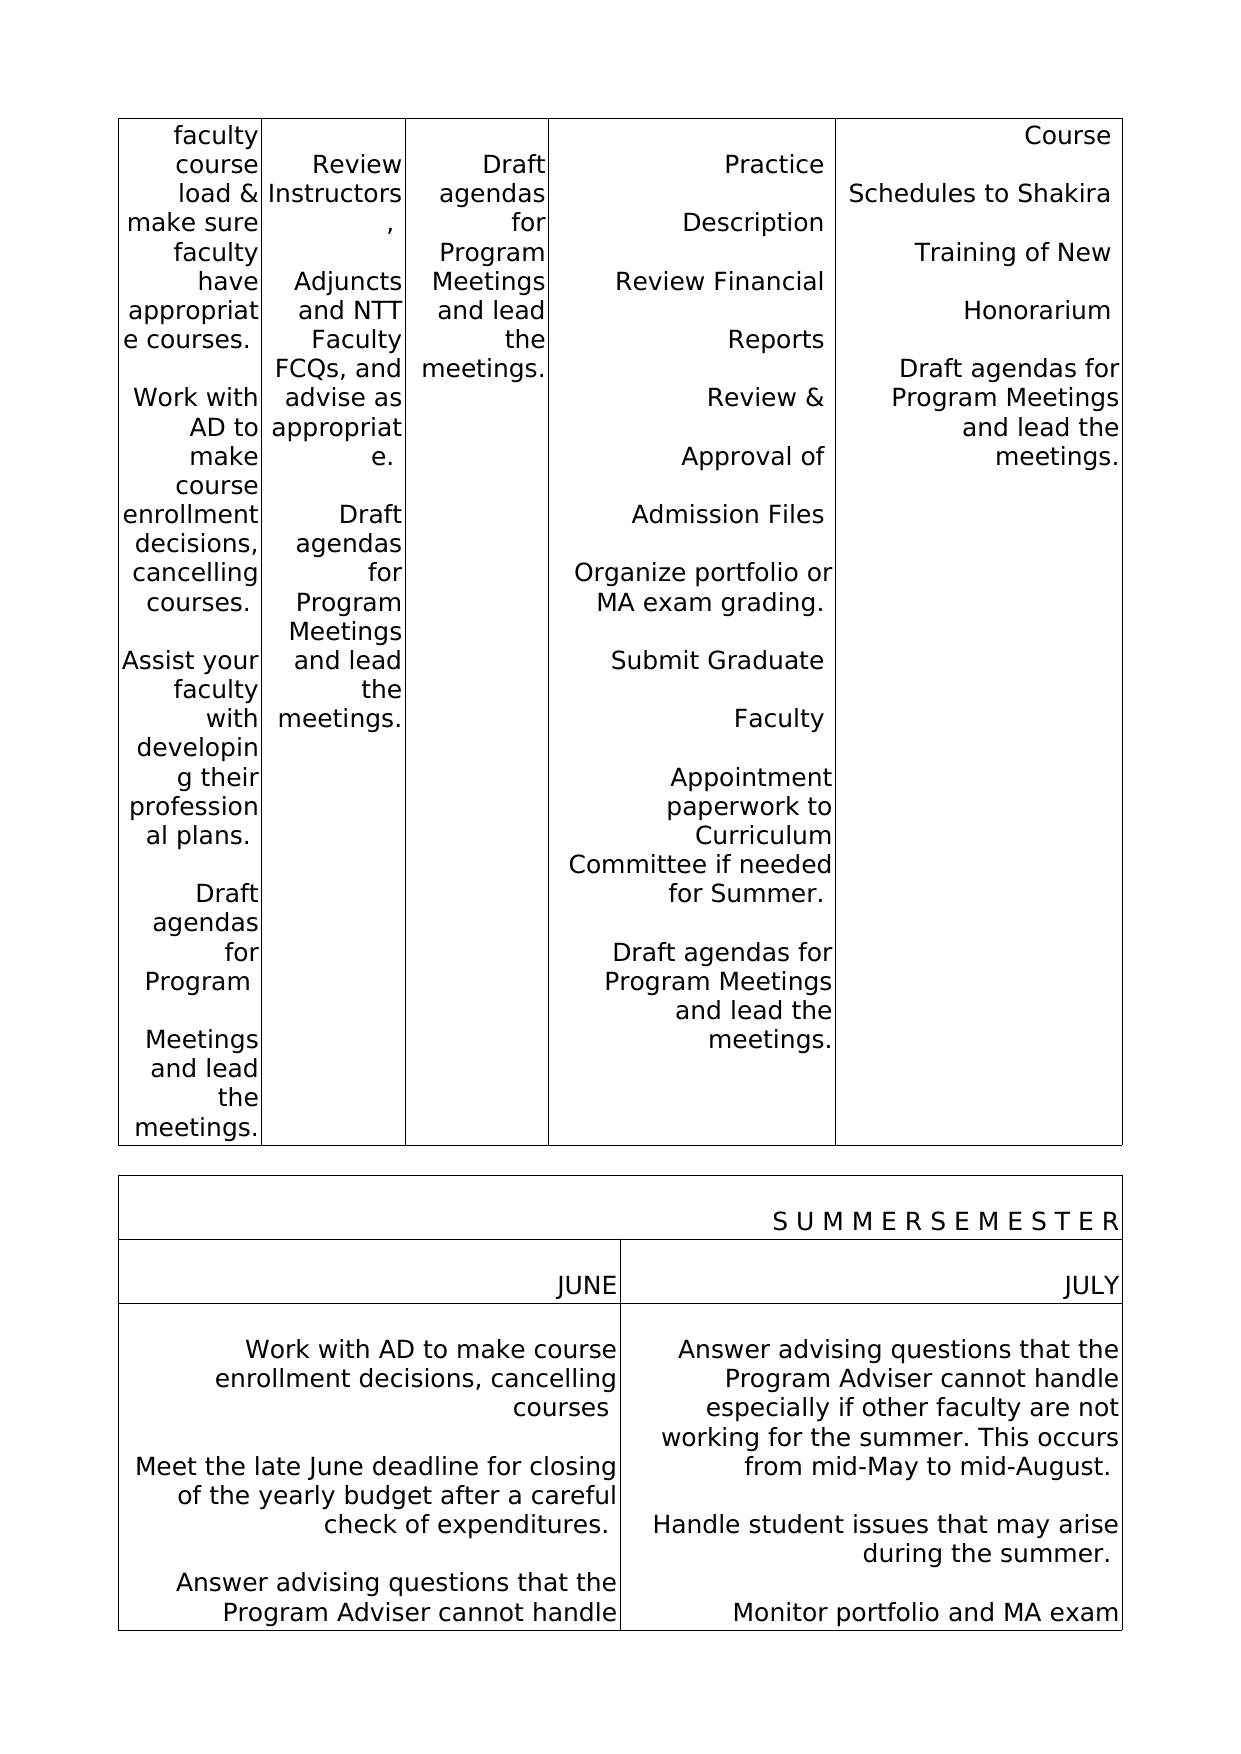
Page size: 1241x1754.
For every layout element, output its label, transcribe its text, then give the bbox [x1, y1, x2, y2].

table_header S U M M E R S E M E S T E R [119, 1176, 1122, 1239]
table_cell Draft agendas for Program Meetings and lead the meetings. [406, 119, 548, 1145]
table_cell JULY [621, 1240, 1122, 1303]
table_cell Practice Description Review Financial Reports Review & Approval of Admission Files Organize portfolio or MA exam grading. Submit Graduate Faculty Appointment paperwork to Curriculum Committee if needed for Summer. Draft agendas for Program Meetings and lead the meetings. [549, 119, 835, 1145]
table_cell Work with AD to make course enrollment decisions, cancelling courses Meet the late June deadline for closing of the yearly budget after a careful check of expenditures. Answer advising questions that the Program Adviser cannot handle [119, 1304, 620, 1630]
table_cell JUNE [119, 1240, 620, 1303]
table_cell Review Instructors, Adjuncts and NTT Faculty FCQs, and advise as appropriate. Draft agendas for Program Meetings and lead the meetings. [262, 119, 405, 1145]
table_cell Course Schedules to Shakira Training of New Honorarium Draft agendas for Program Meetings and lead the meetings. [836, 119, 1122, 1145]
table_cell faculty course load & make sure faculty have appropriate courses. Work with AD to make course enrollment decisions, cancelling courses. Assist your faculty with developing their professional plans. Draft agendas for Program Meetings and lead the meetings. [119, 119, 261, 1145]
table_cell Answer advising questions that the Program Adviser cannot handle especially if other faculty are not working for the summer. This occurs from mid-May to mid-August. Handle student issues that may arise during the summer. Monitor portfolio and MA exam [621, 1304, 1122, 1630]
